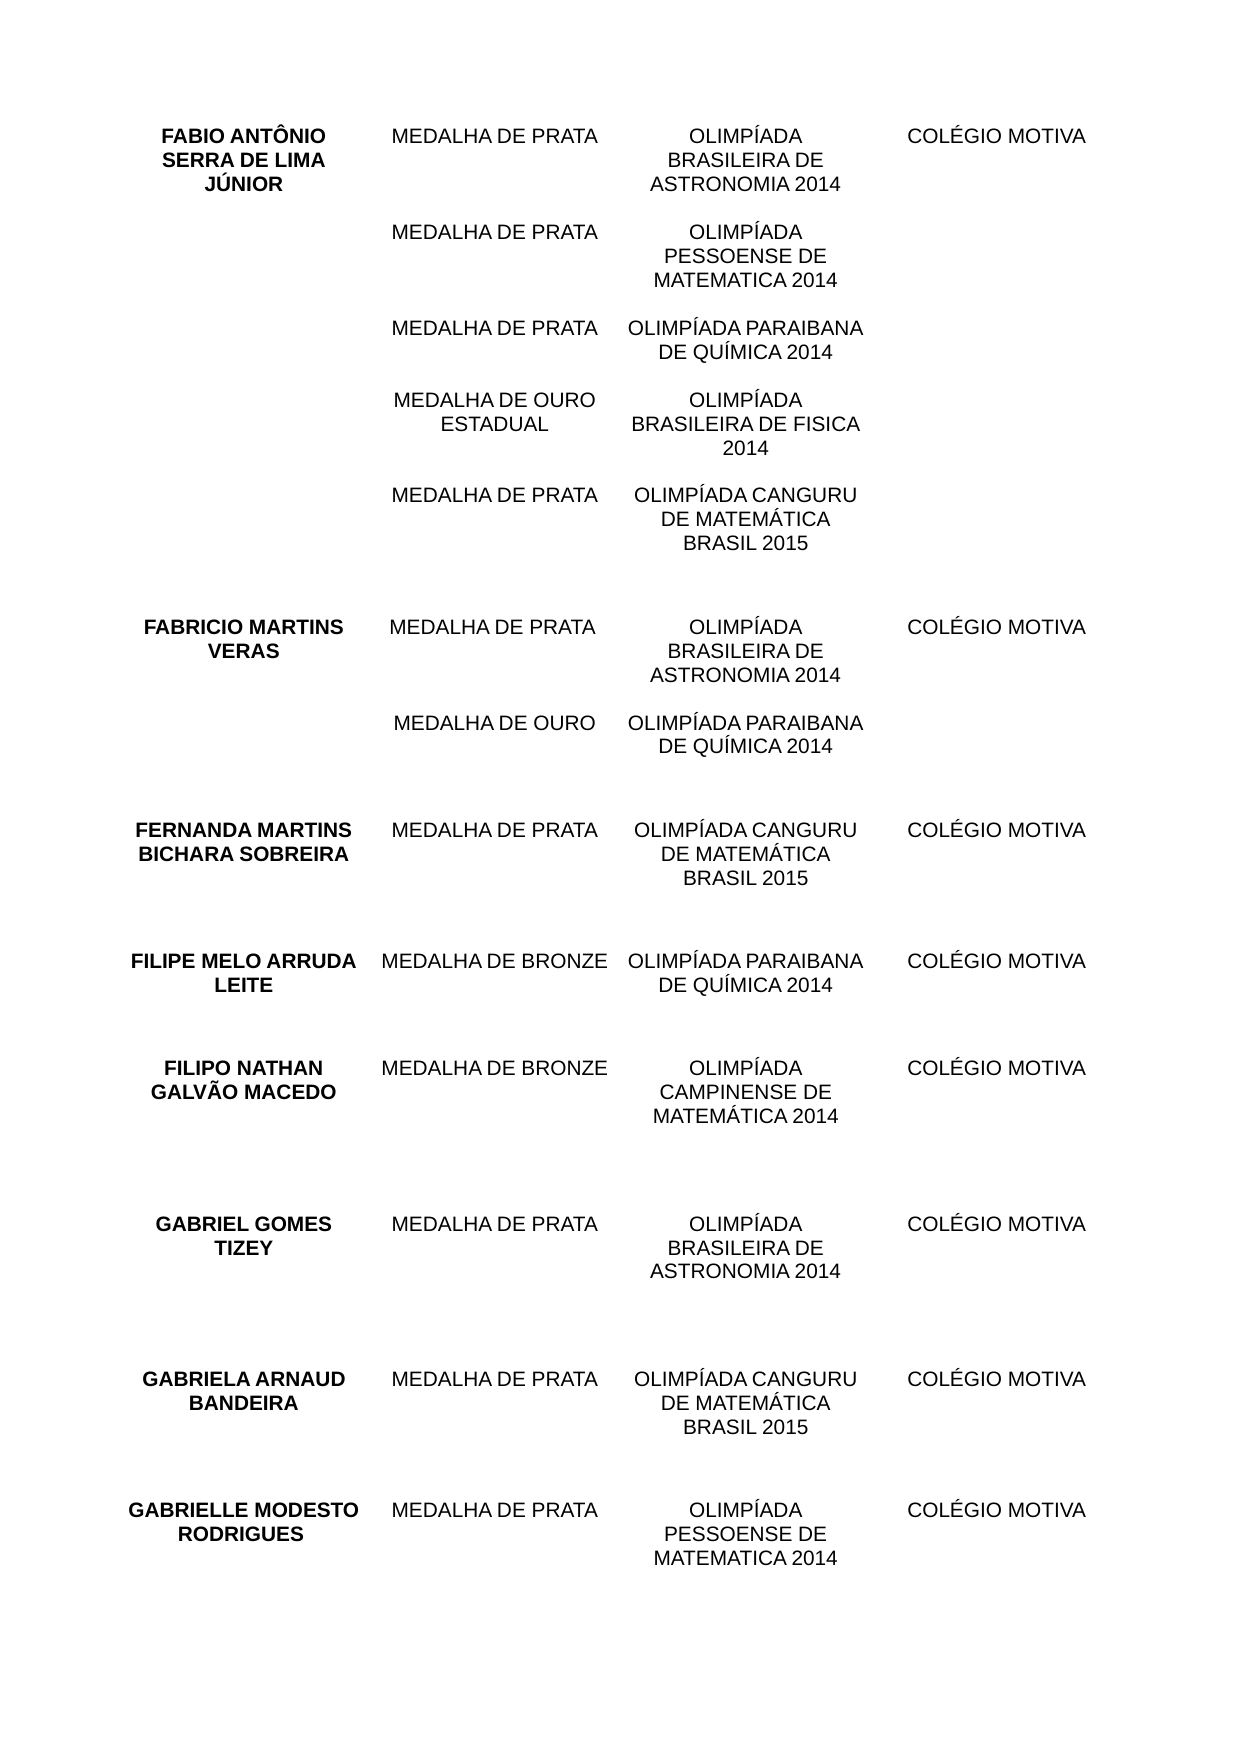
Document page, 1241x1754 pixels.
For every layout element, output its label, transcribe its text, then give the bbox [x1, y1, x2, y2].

table_header FERNANDA MARTINS BICHARA SOBREIRA [118, 812, 369, 895]
table_header MEDALHA DE BRONZE [369, 943, 620, 1002]
table_header MEDALHA DE PRATA MEDALHA DE PRATA MEDALHA DE PRATA MEDALHA DE OURO ESTADUAL MEDALHA DE PRATA [369, 118, 620, 561]
table_header OLIMPÍADA PARAIBANA DE QUÍMICA 2014 [620, 943, 871, 1002]
table_header OLIMPÍADA PESSOENSE DE MATEMATICA 2014 [620, 1492, 871, 1575]
table_header GABRIELLE MODESTO RODRIGUES [118, 1492, 369, 1575]
table_header OLIMPÍADA CANGURU DE MATEMÁTICA BRASIL 2015 [620, 812, 871, 895]
table_header OLIMPÍADA BRASILEIRA DE ASTRONOMIA 2014 OLIMPÍADA PESSOENSE DE MATEMATICA 2014 OLIMPÍADA PARAIBANA DE QUÍMICA 2014 OLIMPÍADA BRASILEIRA DE FISICA 2014 OLIMPÍADA CANGURU DE MATEMÁTICA BRASIL 2015 [620, 118, 871, 561]
table_header MEDALHA DE PRATA [369, 1206, 620, 1289]
table_header OLIMPÍADA CANGURU DE MATEMÁTICA BRASIL 2015 [620, 1361, 871, 1444]
table_header MEDALHA DE PRATA [369, 1361, 620, 1444]
table_header COLÉGIO MOTIVA [871, 1050, 1122, 1134]
table_header MEDALHA DE PRATA [369, 1492, 620, 1575]
table_header MEDALHA DE PRATA [369, 812, 620, 895]
table_header COLÉGIO MOTIVA [871, 1492, 1122, 1575]
table_header FILIPE MELO ARRUDA LEITE [118, 943, 369, 1002]
table_header OLIMPÍADA BRASILEIRA DE ASTRONOMIA 2014 [620, 1206, 871, 1289]
table_header COLÉGIO MOTIVA [871, 118, 1122, 561]
table_header COLÉGIO MOTIVA [871, 609, 1122, 764]
table_header COLÉGIO MOTIVA [871, 1361, 1122, 1444]
table_header MEDALHA DE PRATA MEDALHA DE OURO [369, 609, 620, 764]
table_header OLIMPÍADA BRASILEIRA DE ASTRONOMIA 2014 OLIMPÍADA PARAIBANA DE QUÍMICA 2014 [620, 609, 871, 764]
table_header COLÉGIO MOTIVA [871, 812, 1122, 895]
table_header FABIO ANTÔNIO SERRA DE LIMA JÚNIOR [118, 118, 369, 561]
table_header GABRIELA ARNAUD BANDEIRA [118, 1361, 369, 1444]
table_header MEDALHA DE BRONZE [369, 1050, 620, 1134]
table_header FILIPO NATHAN GALVÃO MACEDO [118, 1050, 369, 1134]
table_header FABRICIO MARTINS VERAS [118, 609, 369, 764]
table_header COLÉGIO MOTIVA [871, 1206, 1122, 1289]
table_header COLÉGIO MOTIVA [871, 943, 1122, 1002]
table_header GABRIEL GOMES TIZEY [118, 1206, 369, 1289]
table_header OLIMPÍADA CAMPINENSE DE MATEMÁTICA 2014 [620, 1050, 871, 1134]
